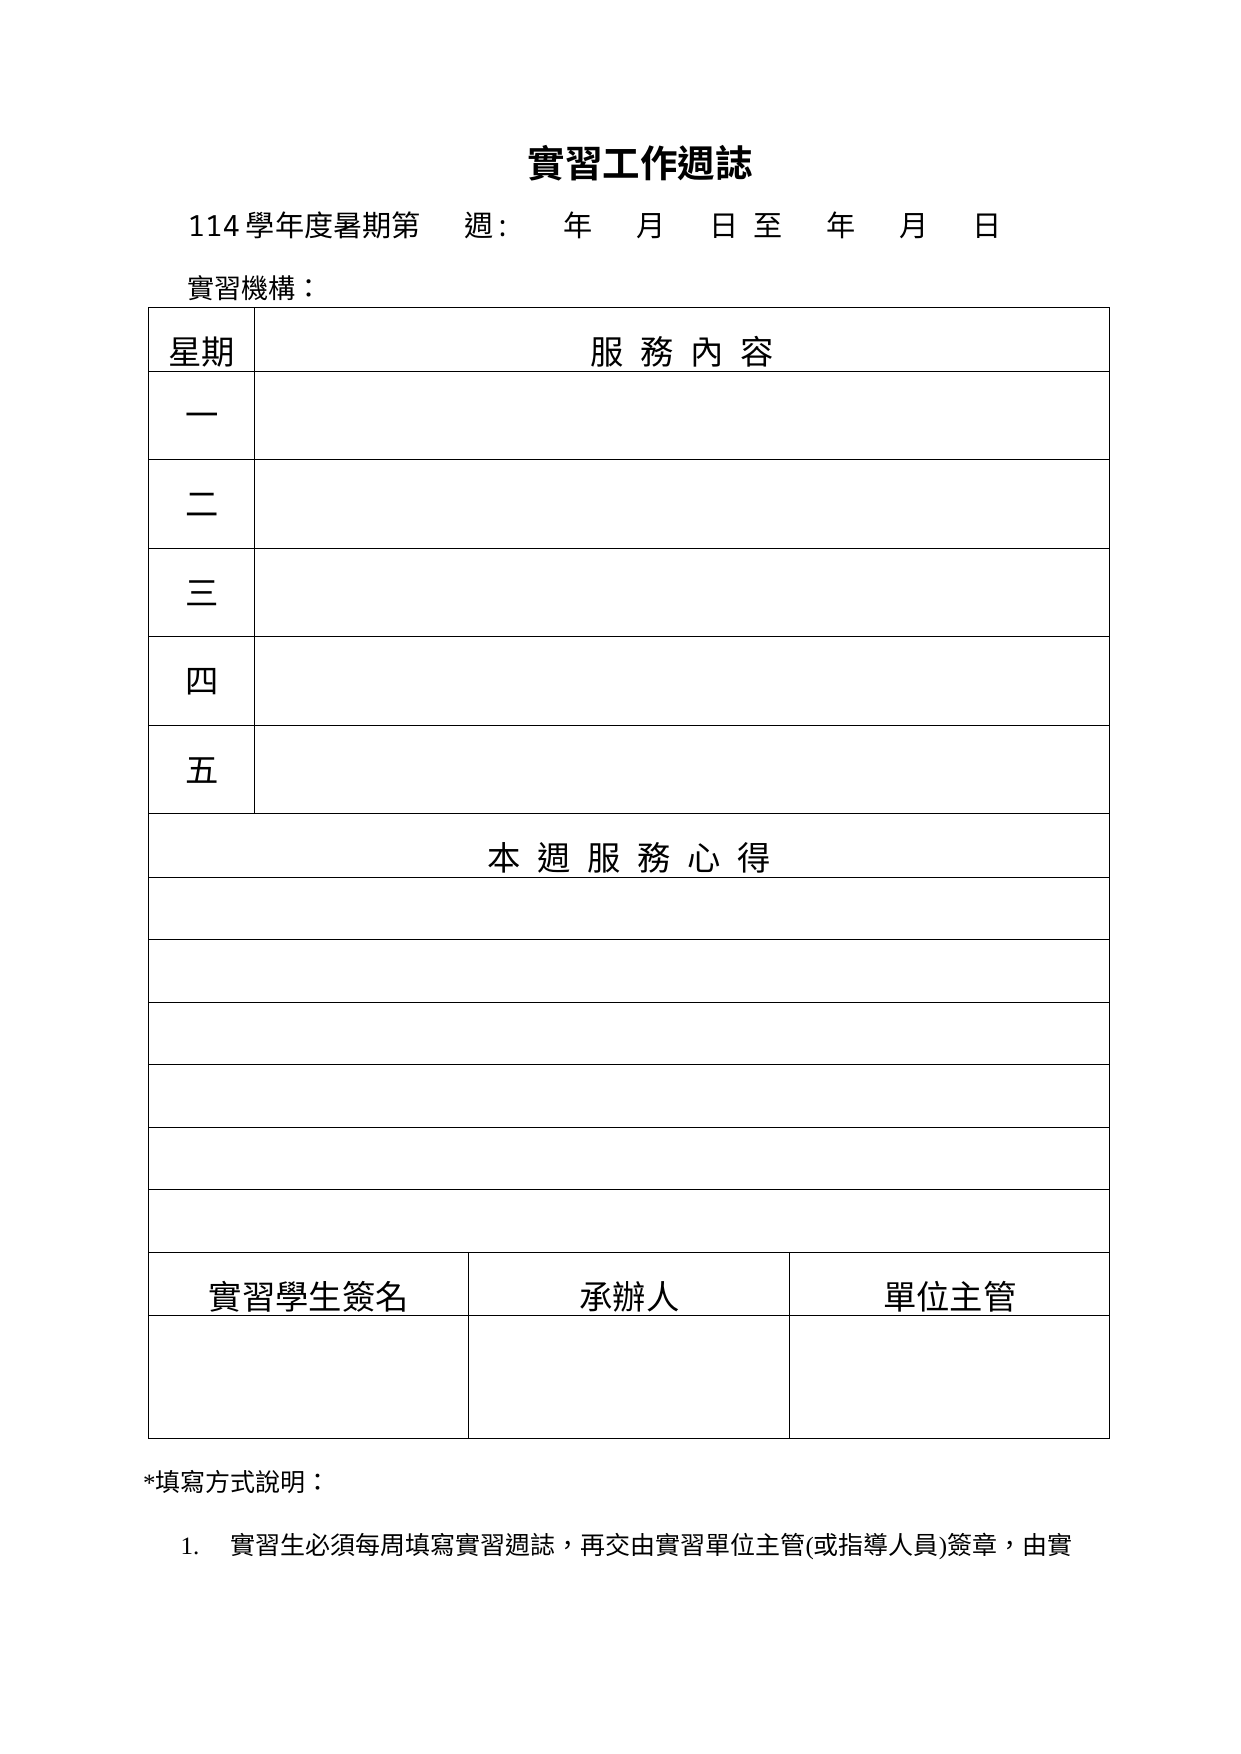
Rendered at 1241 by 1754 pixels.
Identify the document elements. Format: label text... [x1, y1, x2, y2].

text *填寫方式說明： [143, 1439, 1093, 1502]
table_cell 二 [149, 460, 254, 548]
table_cell [790, 1316, 1109, 1438]
table_cell [149, 1065, 1109, 1127]
table_cell [255, 460, 1109, 548]
table_cell [149, 1316, 468, 1438]
table_header 星期 [149, 308, 254, 371]
table_cell 本 週 服 務 心 得 [149, 814, 1109, 877]
text 實習工作週誌 [187, 119, 1093, 182]
table_cell [149, 940, 1109, 1002]
table_header 服 務 內 容 [255, 308, 1109, 371]
text 實習機構： [187, 244, 1093, 307]
table_cell 四 [149, 637, 254, 725]
table_cell [255, 637, 1109, 725]
table_cell [149, 1128, 1109, 1189]
table_cell [149, 878, 1109, 939]
table_cell [255, 549, 1109, 636]
text 114學年度暑期第 週: 年 月 日 至 年 月 日 [187, 182, 1093, 244]
table_cell 單位主管 [790, 1253, 1109, 1315]
table_cell 實習學生簽名 [149, 1253, 468, 1315]
table_cell 三 [149, 549, 254, 636]
table_cell 五 [149, 726, 254, 813]
table_cell [255, 372, 1109, 459]
table_cell 一 [149, 372, 254, 459]
table_cell [149, 1003, 1109, 1064]
table_cell [469, 1316, 789, 1438]
table_cell [255, 726, 1109, 813]
table_cell [149, 1190, 1109, 1252]
list 實習生必須每周填寫實習週誌，再交由實習單位主管(或指導人員)簽章，由實 [180, 1502, 1093, 1564]
table_cell 承辦人 [469, 1253, 789, 1315]
